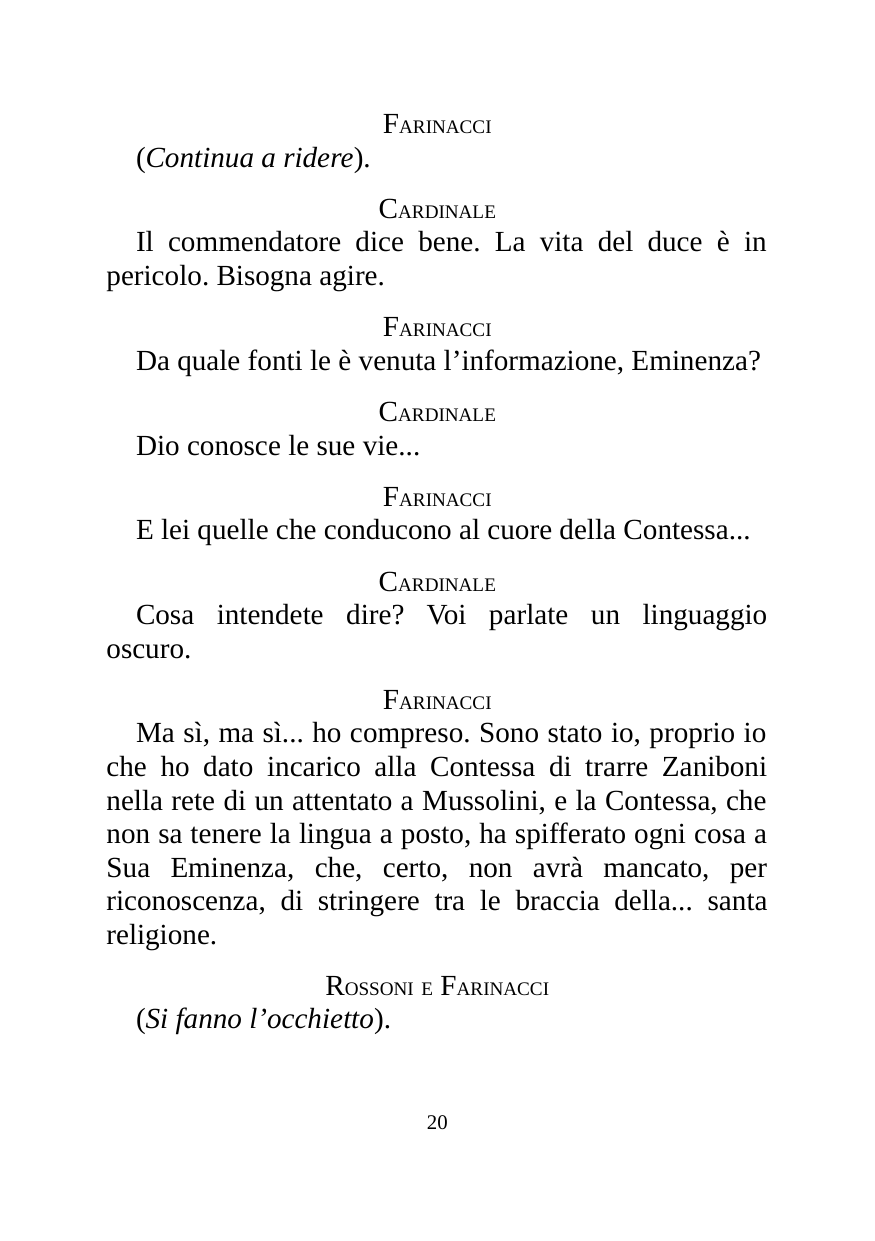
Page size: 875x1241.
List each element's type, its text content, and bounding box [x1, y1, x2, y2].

text Cardinale [106, 564, 768, 597]
text Dio conosce le sue vie... [106, 428, 768, 461]
text Farinacci [106, 682, 768, 716]
text (Si fanno l’occhietto). [106, 1002, 768, 1035]
text Ma sì, ma sì... ho compreso. Sono stato io, proprio io che ho dato incarico alla Contessa di trarre Zaniboni nella rete di un attentato a Mussolini, e la Contessa, che non sa tenere la lingua a posto, ha spifferato ogni cosa a Sua Eminenza, che, certo, non avrà mancato, per riconoscenza, di stringere tra le braccia della... santa religione. [106, 716, 768, 950]
text Da quale fonti le è venuta l’informazione, Eminenza? [106, 343, 768, 376]
text Farinacci [106, 106, 768, 140]
text Cardinale [106, 394, 768, 428]
text Cardinale [106, 191, 768, 224]
text Rossoni e Farinacci [106, 968, 768, 1002]
text E lei quelle che conducono al cuore della Contessa... [106, 512, 768, 546]
text Il commendatore dice bene. La vita del duce è in pericolo. Bisogna agire. [106, 224, 768, 292]
text (Continua a ridere). [106, 140, 768, 173]
text Cosa intendete dire? Voi parlate un linguaggio oscuro. [106, 597, 768, 664]
text Farinacci [106, 309, 768, 343]
text Farinacci [106, 479, 768, 512]
